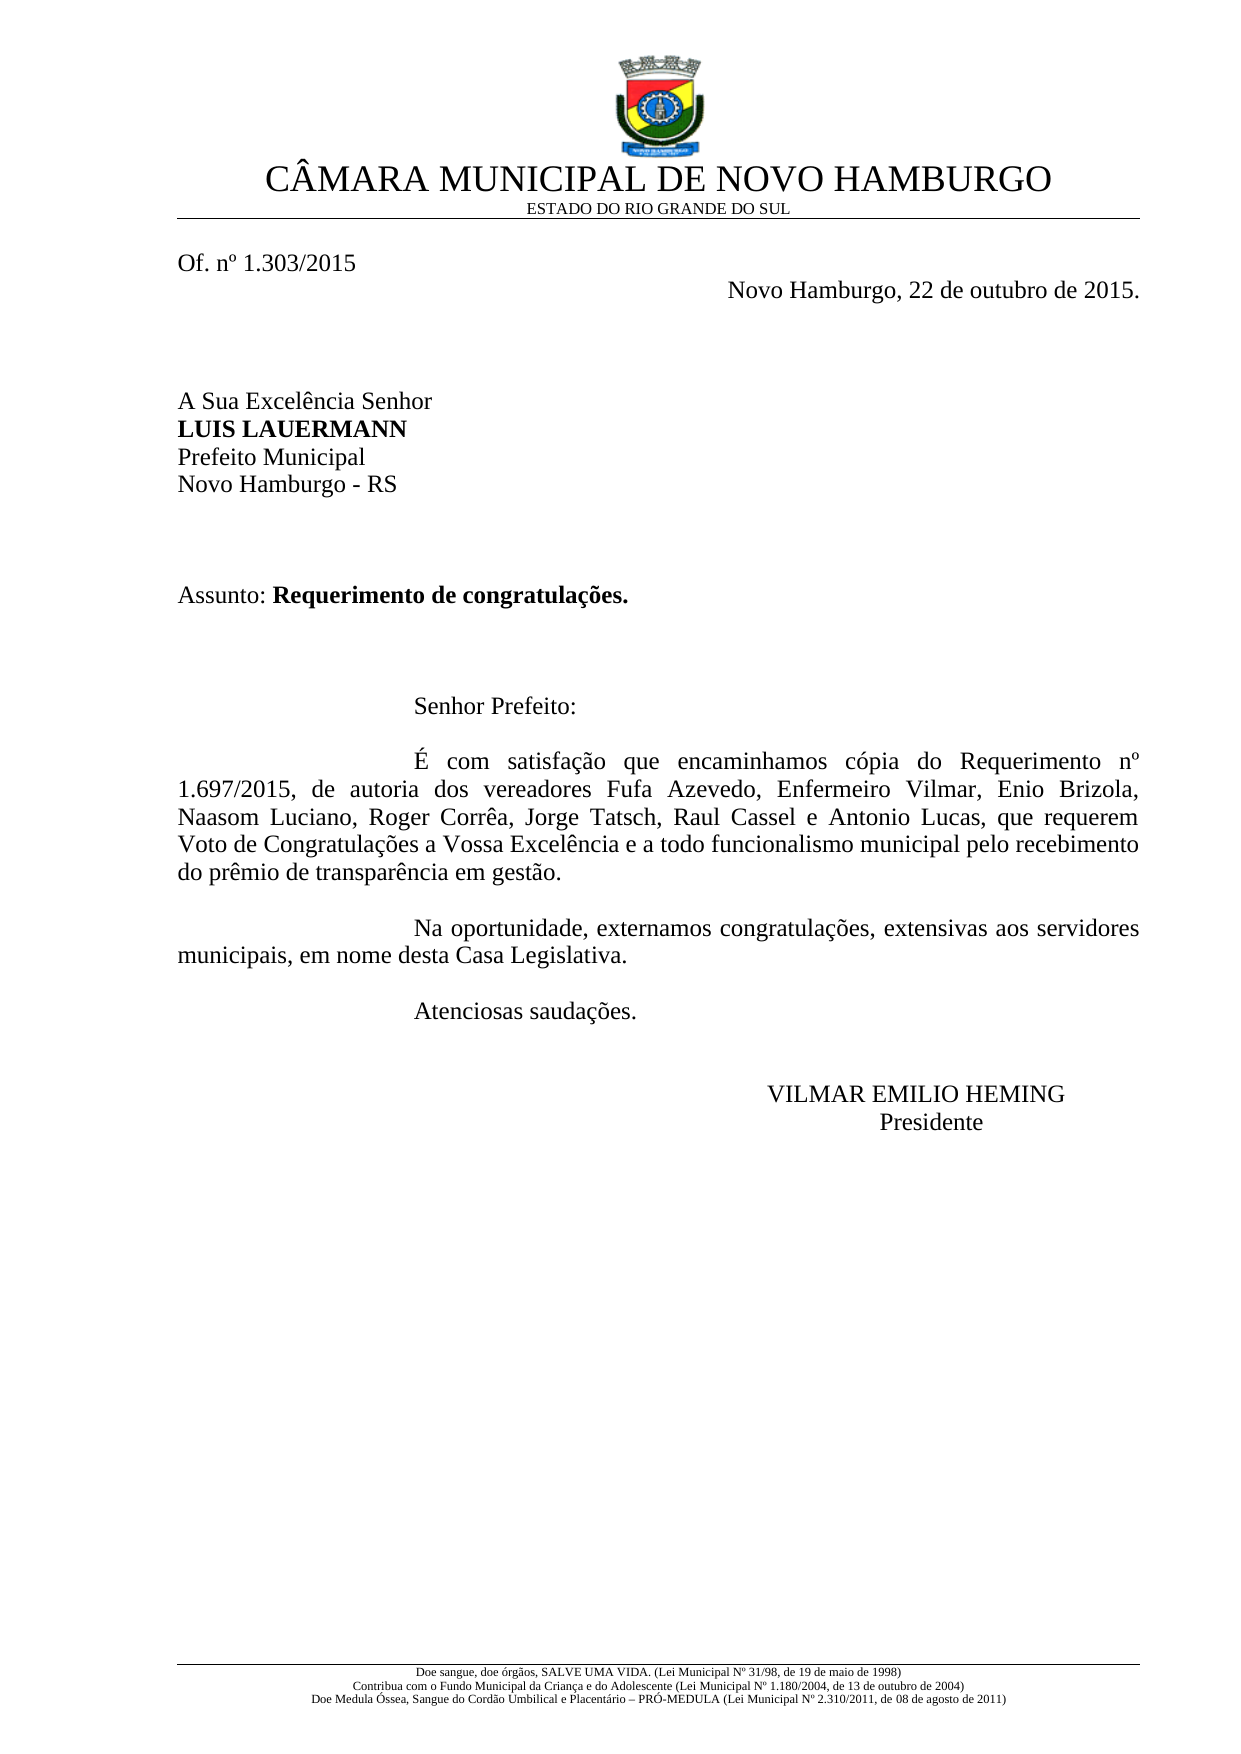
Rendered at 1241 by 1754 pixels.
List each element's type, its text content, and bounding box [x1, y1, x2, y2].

text Prefeito Municipal [177, 443, 1140, 470]
text Assunto: Requerimento de congratulações. [177, 581, 1140, 609]
picture [608, 47, 709, 163]
text Atenciosas saudações. [177, 997, 1140, 1024]
text Senhor Prefeito: [177, 692, 1140, 720]
text Novo Hamburgo - RS [177, 470, 1140, 498]
text Of. nº 1.303/2015 [177, 249, 1140, 276]
text LUIS LAUERMANN [177, 415, 1140, 443]
text É com satisfação que encaminhamos cópia do Requerimento nº 1.697/2015, de autoria dos vereadores Fufa Azevedo, Enfermeiro Vilmar, Enio Brizola, Naasom Luciano, Roger Corrêa, Jorge Tatsch, Raul Cassel e Antonio Lucas, que requerem Voto de Congratulações a Vossa Excelência e a todo funcionalismo municipal pelo recebimento do prêmio de transparência em gestão. [177, 747, 1140, 886]
text Na oportunidade, externamos congratulações, extensivas aos servidores municipais, em nome desta Casa Legislativa. [177, 914, 1140, 969]
text Novo Hamburgo, 22 de outubro de 2015. [177, 276, 1140, 304]
text Presidente [179, 1108, 1140, 1135]
text VILMAR EMILIO HEMING [179, 1080, 1140, 1108]
text A Sua Excelência Senhor [177, 387, 1140, 415]
